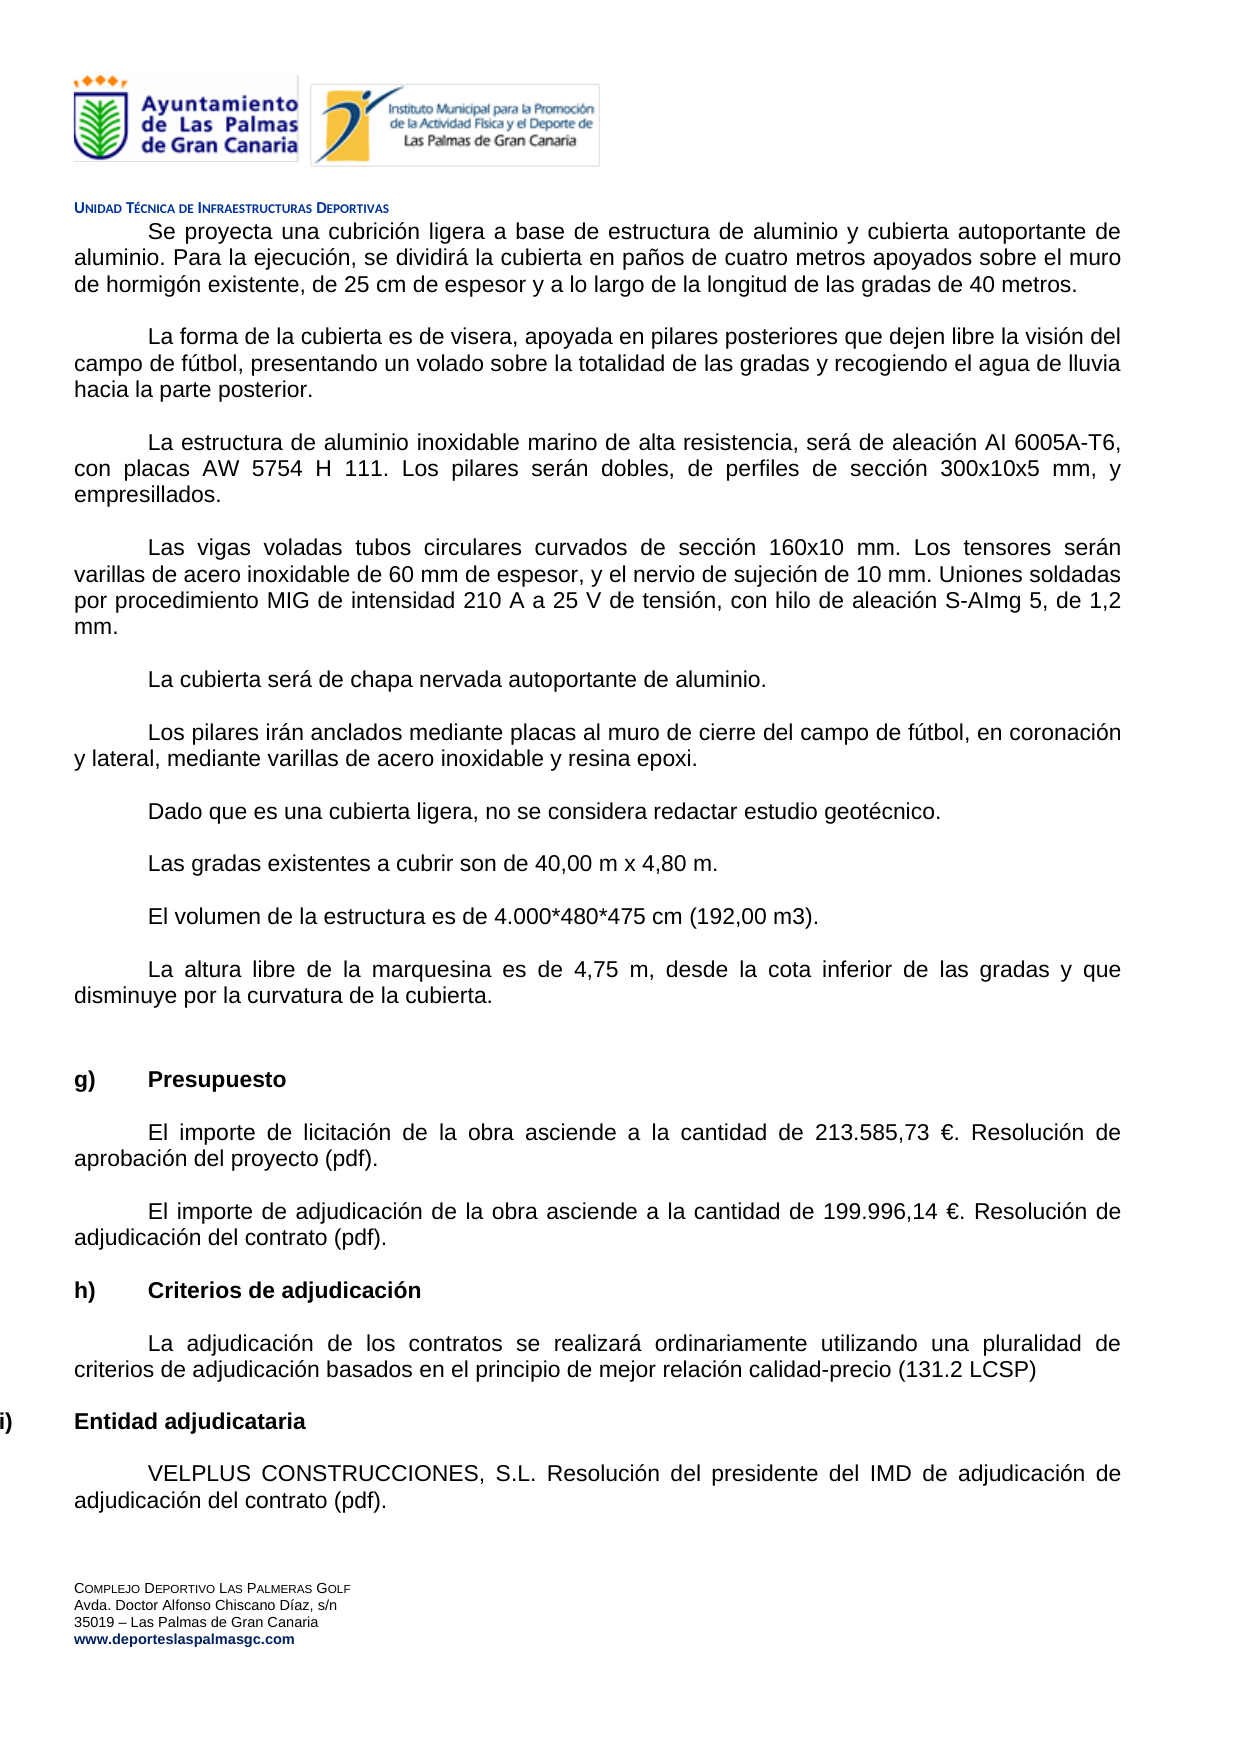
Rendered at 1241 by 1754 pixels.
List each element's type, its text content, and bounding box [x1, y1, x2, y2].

text La cubierta será de chapa nervada autoportante de aluminio. [74, 666, 1122, 692]
list Criterios de adjudicación [74, 1277, 1122, 1303]
text Las vigas voladas tubos circulares curvados de sección 160x10 mm. Los tensores serán varillas de acero inoxidable de 60 mm de espesor, y el nervio de sujeción de 10 mm. Uniones soldadas por procedimiento MIG de intensidad 210 A a 25 V de tensión, con hilo de aleación S-AImg 5, de 1,2 mm. [74, 534, 1122, 639]
text El volumen de la estructura es de 4.000*480*475 cm (192,00 m3). [74, 903, 1122, 929]
text La forma de la cubierta es de visera, apoyada en pilares posteriores que dejen libre la visión del campo de fútbol, presentando un volado sobre la totalidad de las gradas y recogiendo el agua de lluvia hacia la parte posterior. [74, 323, 1122, 402]
text La adjudicación de los contratos se realizará ordinariamente utilizando una pluralidad de criterios de adjudicación basados en el principio de mejor relación calidad-precio (131.2 LCSP) [74, 1330, 1122, 1382]
text VELPLUS CONSTRUCCIONES, S.L. Resolución del presidente del IMD de adjudicación de adjudicación del contrato (pdf). [74, 1460, 1122, 1513]
text Los pilares irán anclados mediante placas al muro de cierre del campo de fútbol, en coronación y lateral, mediante varillas de acero inoxidable y resina epoxi. [74, 719, 1122, 771]
text La estructura de aluminio inoxidable marino de alta resistencia, será de aleación AI 6005A-T6, con placas AW 5754 H 111. Los pilares serán dobles, de perfiles de sección 300x10x5 mm, y empresillados. [74, 429, 1122, 508]
text Las gradas existentes a cubrir son de 40,00 m x 4,80 m. [74, 850, 1122, 877]
list Entidad adjudicataria [0, 1408, 1122, 1434]
text Dado que es una cubierta ligera, no se considera redactar estudio geotécnico. [74, 798, 1122, 824]
text El importe de adjudicación de la obra asciende a la cantidad de 199.996,14 €. Resolución de adjudicación del contrato (pdf). [74, 1198, 1122, 1251]
text El importe de licitación de la obra asciende a la cantidad de 213.585,73 €. Resolución de aprobación del proyecto (pdf). [74, 1119, 1122, 1172]
list Presupuesto [74, 1066, 1122, 1092]
text La altura libre de la marquesina es de 4,75 m, desde la cota inferior de las gradas y que disminuye por la curvatura de la cubierta. [74, 956, 1122, 1008]
text Se proyecta una cubrición ligera a base de estructura de aluminio y cubierta autoportante de aluminio. Para la ejecución, se dividirá la cubierta en paños de cuatro metros apoyados sobre el muro de hormigón existente, de 25 cm de espesor y a lo largo de la longitud de las gradas de 40 metros. [74, 218, 1122, 297]
